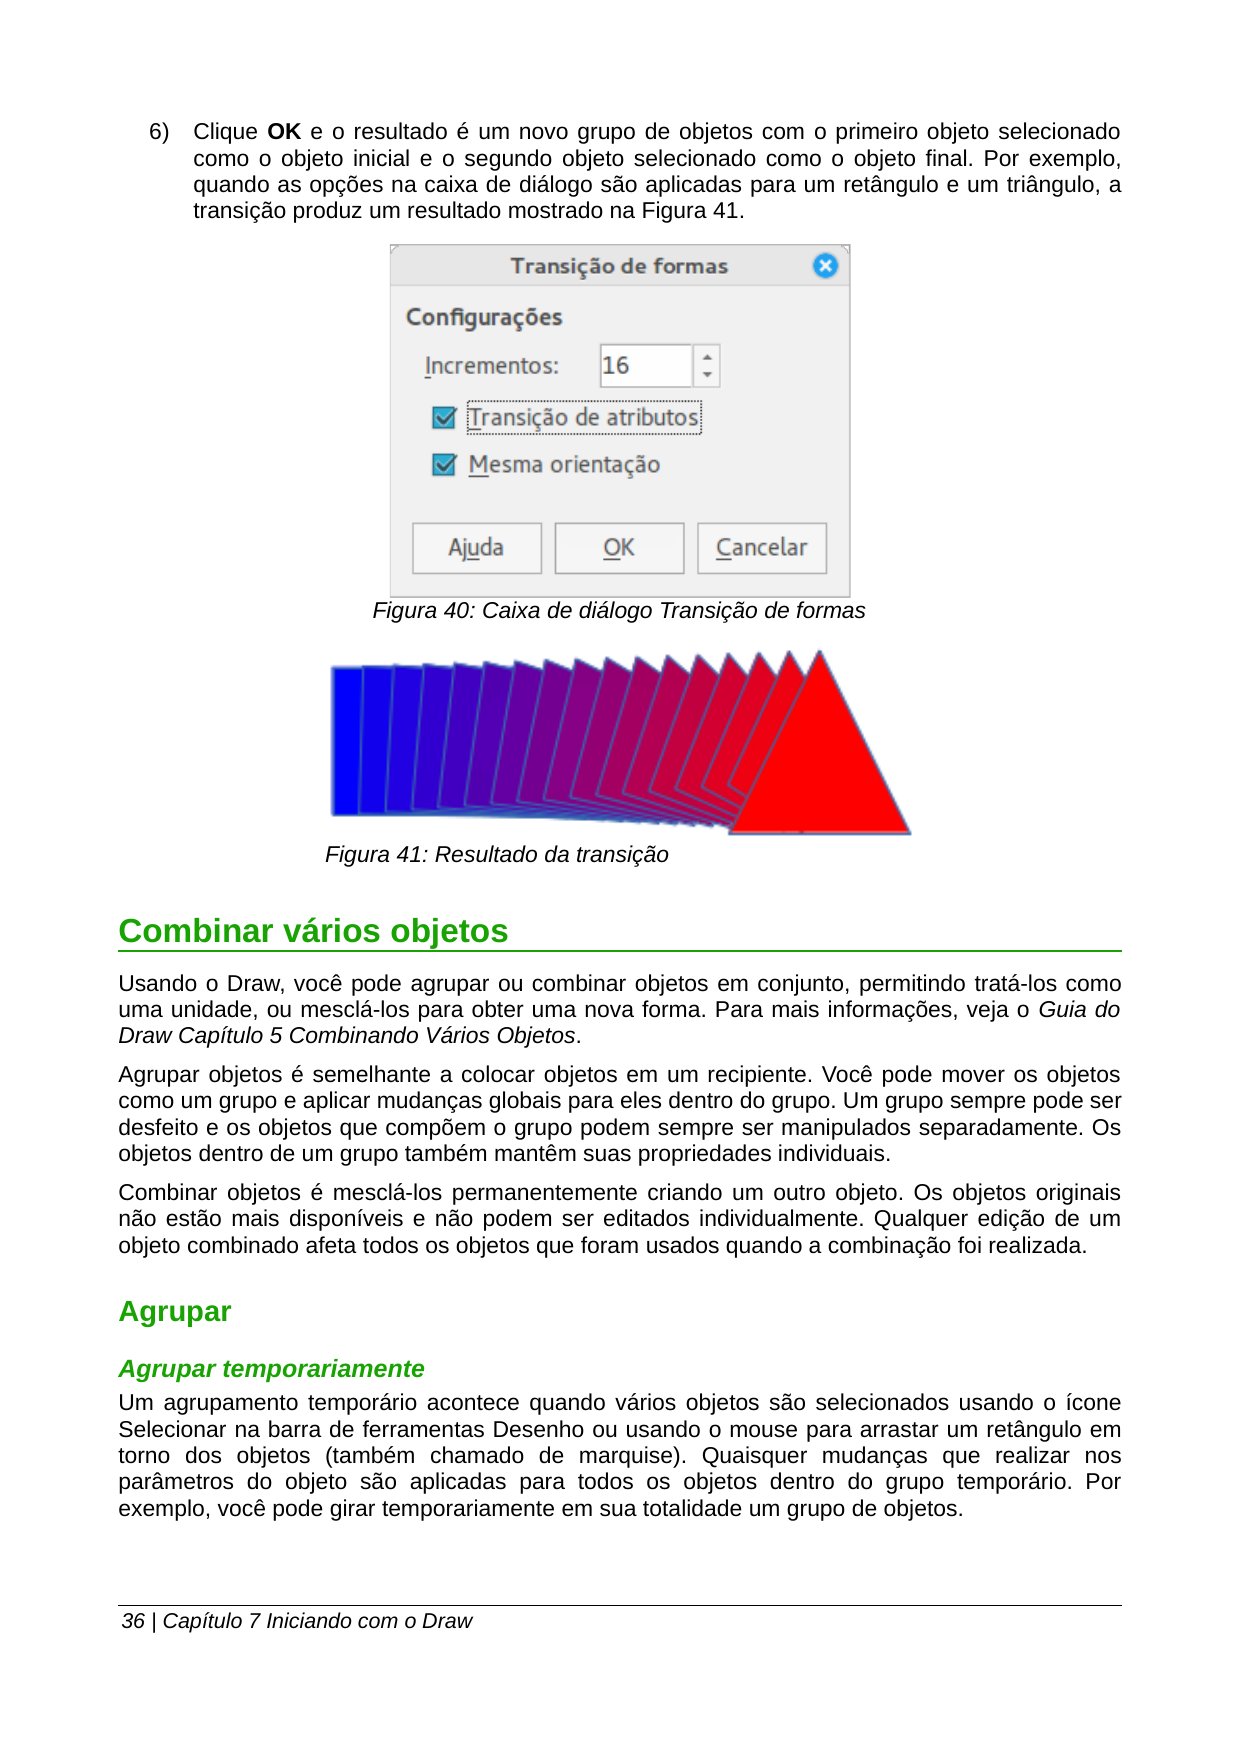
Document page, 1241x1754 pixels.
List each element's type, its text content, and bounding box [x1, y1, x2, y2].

subtitle Combinar vários objetos [118, 911, 1122, 950]
subtitle Agrupar temporariamente [118, 1354, 1122, 1383]
subtitle Agrupar [118, 1294, 1122, 1328]
text Usando o Draw, você pode agrupar ou combinar objetos em conjunto, permitindo tratá-los como uma unidade, ou mesclá-los para obter uma nova forma. Para mais informações, veja o Guia do Draw Capítulo 5 Combinando Vários Objetos. [118, 969, 1122, 1048]
text Agrupar objetos é semelhante a colocar objetos em um recipiente. Você pode mover os objetos como um grupo e aplicar mudanças globais para eles dentro do grupo. Um grupo sempre pode ser desfeito e os objetos que compõem o grupo podem sempre ser manipulados separadamente. Os objetos dentro de um grupo também mantêm suas propriedades individuais. [118, 1061, 1122, 1166]
list Clique OK e o resultado é um novo grupo de objetos com o primeiro objeto selecionado como o objeto inicial e o segundo objeto selecionado como o objeto final. Por exemplo, quando as opções na caixa de diálogo são aplicadas para um retângulo e um triângulo, a transição produz um resultado mostrado na Figura 41. [169, 118, 1122, 223]
picture [325, 647, 916, 842]
text Figura 41: Resultado da transição [325, 842, 916, 867]
text Figura 40: Caixa de diálogo Transição de formas [372, 244, 868, 624]
text Combinar objetos é mesclá-los permanentemente criando um outro objeto. Os objetos originais não estão mais disponíveis e não podem ser editados individualmente. Qualquer edição de um objeto combinado afeta todos os objetos que foram usados quando a combinação foi realizada. [118, 1179, 1122, 1258]
picture [389, 244, 851, 598]
text Um agrupamento temporário acontece quando vários objetos são selecionados usando o ícone Selecionar na barra de ferramentas Desenho ou usando o mouse para arrastar um retângulo em torno dos objetos (também chamado de marquise). Quaisquer mudanças que realizar nos parâmetros do objeto são aplicadas para todos os objetos dentro do grupo temporário. Por exemplo, você pode girar temporariamente em sua totalidade um grupo de objetos. [118, 1389, 1122, 1521]
